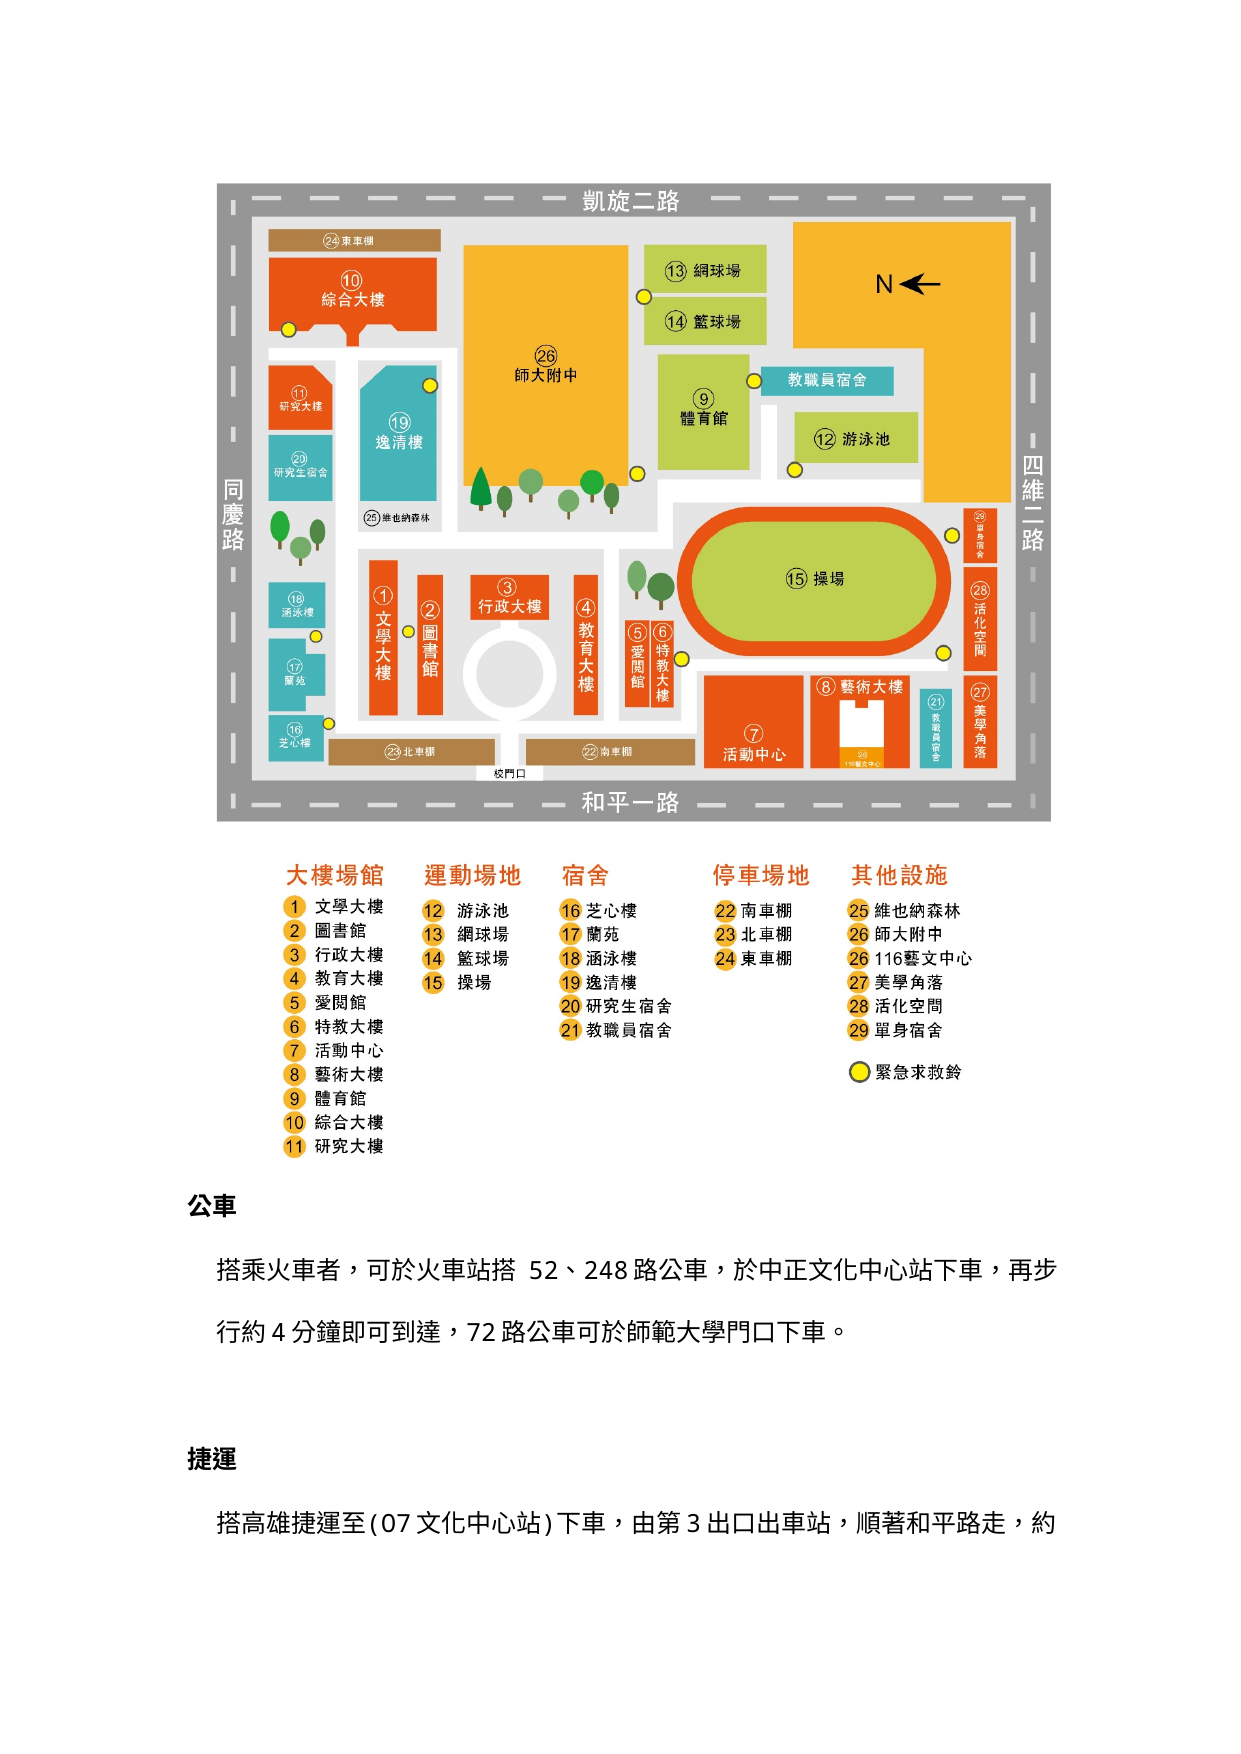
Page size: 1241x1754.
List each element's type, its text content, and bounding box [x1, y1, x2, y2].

table_header 搭乘火車者，可於火車站搭 52、248路公車，於中正文化中心站下車，再步行約4分鐘即可到達，72路公車可於師範大學門口下車。 [214, 1225, 1078, 1416]
text 捷運 [187, 1416, 1078, 1478]
text 公車 [187, 1162, 1078, 1225]
table_header 搭高雄捷運至(O7文化中心站)下車，由第3出口出車站，順著和平路走，約 [214, 1478, 1078, 1544]
